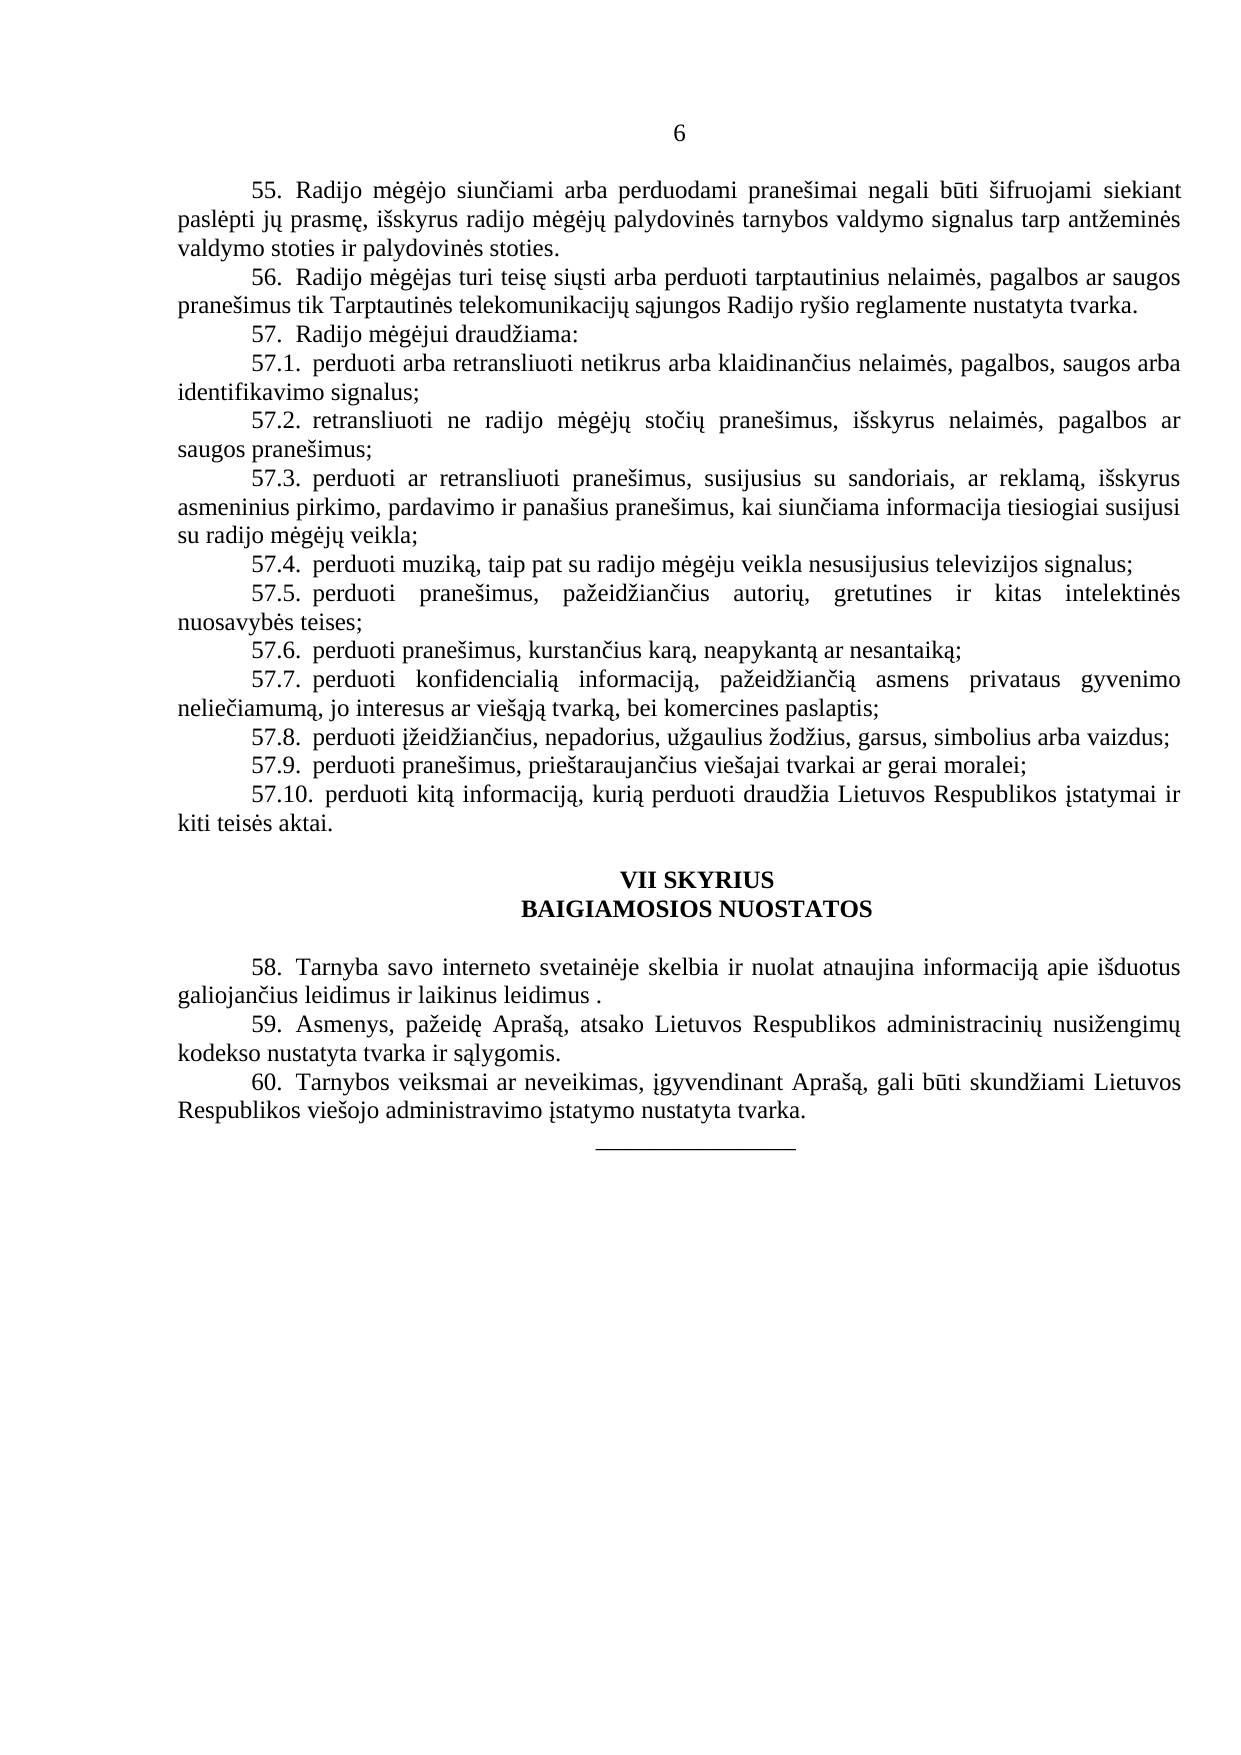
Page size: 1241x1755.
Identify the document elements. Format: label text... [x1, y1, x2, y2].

text 59. Asmenys, pažeidę Aprašą, atsako Lietuvos Respublikos administracinių nusižengimų kodekso nustatyta tvarka ir sąlygomis. [177, 1009, 1181, 1067]
text 57.6. perduoti pranešimus, kurstančius karą, neapykantą ar nesantaiką; [177, 636, 1181, 664]
text 57.4. perduoti muziką, taip pat su radijo mėgėju veikla nesusijusius televizijos signalus; [177, 549, 1181, 578]
text VII SKYRIUS [213, 866, 1181, 894]
text 55. Radijo mėgėjo siunčiami arba perduodami pranešimai negali būti šifruojami siekiant paslėpti jų prasmę, išskyrus radijo mėgėjų palydovinės tarnybos valdymo signalus tarp antžeminės valdymo stoties ir palydovinės stoties. [177, 176, 1181, 262]
text 57.9. perduoti pranešimus, prieštaraujančius viešajai tvarkai ar gerai moralei; [177, 751, 1181, 779]
text 60. Tarnybos veiksmai ar neveikimas, įgyvendinant Aprašą, gali būti skundžiami Lietuvos Respublikos viešojo administravimo įstatymo nustatyta tvarka. [177, 1067, 1181, 1124]
text 57.2. retransliuoti ne radijo mėgėjų stočių pranešimus, išskyrus nelaimės, pagalbos ar saugos pranešimus; [177, 406, 1181, 463]
text BAIGIAMOSIOS NUOSTATOS [213, 894, 1181, 923]
text 57.10. perduoti kitą informaciją, kurią perduoti draudžia Lietuvos Respublikos įstatymai ir kiti teisės aktai. [177, 779, 1181, 837]
text 57.5. perduoti pranešimus, pažeidžiančius autorių, gretutines ir kitas intelektinės nuosavybės teises; [177, 578, 1181, 636]
text 57.8. perduoti įžeidžiančius, nepadorius, užgaulius žodžius, garsus, simbolius arba vaizdus; [177, 722, 1181, 751]
text 57.7. perduoti konfidencialią informaciją, pažeidžiančią asmens privataus gyvenimo neliečiamumą, jo interesus ar viešąją tvarką, bei komercines paslaptis; [177, 664, 1181, 722]
text ________________ [177, 1124, 1181, 1153]
text 58. Tarnyba savo interneto svetainėje skelbia ir nuolat atnaujina informaciją apie išduotus galiojančius leidimus ir laikinus leidimus . [177, 952, 1181, 1009]
text 57.3. perduoti ar retransliuoti pranešimus, susijusius su sandoriais, ar reklamą, išskyrus asmeninius pirkimo, pardavimo ir panašius pranešimus, kai siunčiama informacija tiesiogiai susijusi su radijo mėgėjų veikla; [177, 463, 1181, 549]
text 56. Radijo mėgėjas turi teisę siųsti arba perduoti tarptautinius nelaimės, pagalbos ar saugos pranešimus tik Tarptautinės telekomunikacijų sąjungos Radijo ryšio reglamente nustatyta tvarka. [177, 262, 1181, 319]
text 57.1. perduoti arba retransliuoti netikrus arba klaidinančius nelaimės, pagalbos, saugos arba identifikavimo signalus; [177, 348, 1181, 406]
text 57. Radijo mėgėjui draudžiama: [177, 319, 1181, 348]
